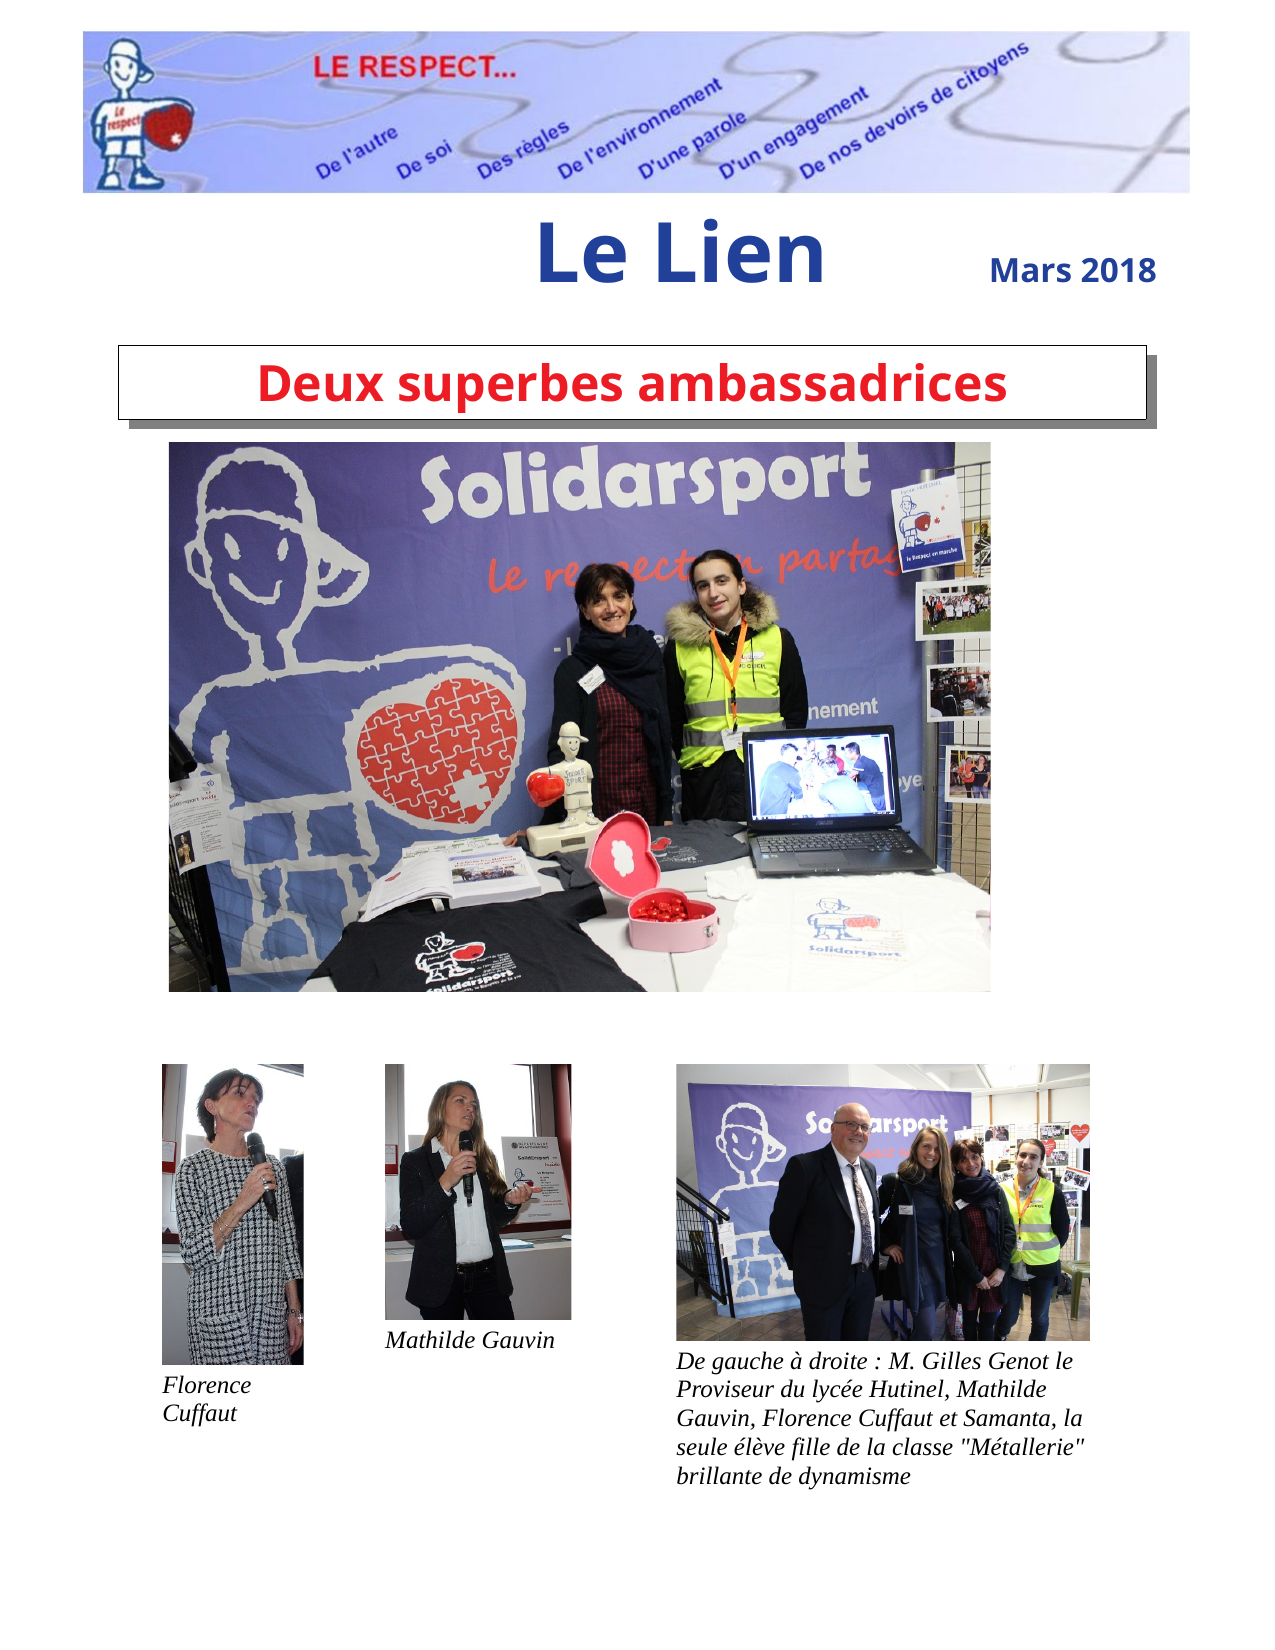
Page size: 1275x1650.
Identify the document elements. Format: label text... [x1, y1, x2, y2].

table_header [118, 1046, 348, 1495]
picture [168, 442, 991, 992]
picture [162, 1064, 304, 1365]
picture [82, 31, 1193, 194]
table_header [609, 1046, 1157, 1495]
table_header [348, 1046, 609, 1495]
title Le Lien Mars 2018 [118, 194, 1157, 307]
picture [676, 1064, 1090, 1341]
picture [385, 1064, 572, 1320]
subtitle Deux superbes ambassadrices [119, 346, 1146, 419]
